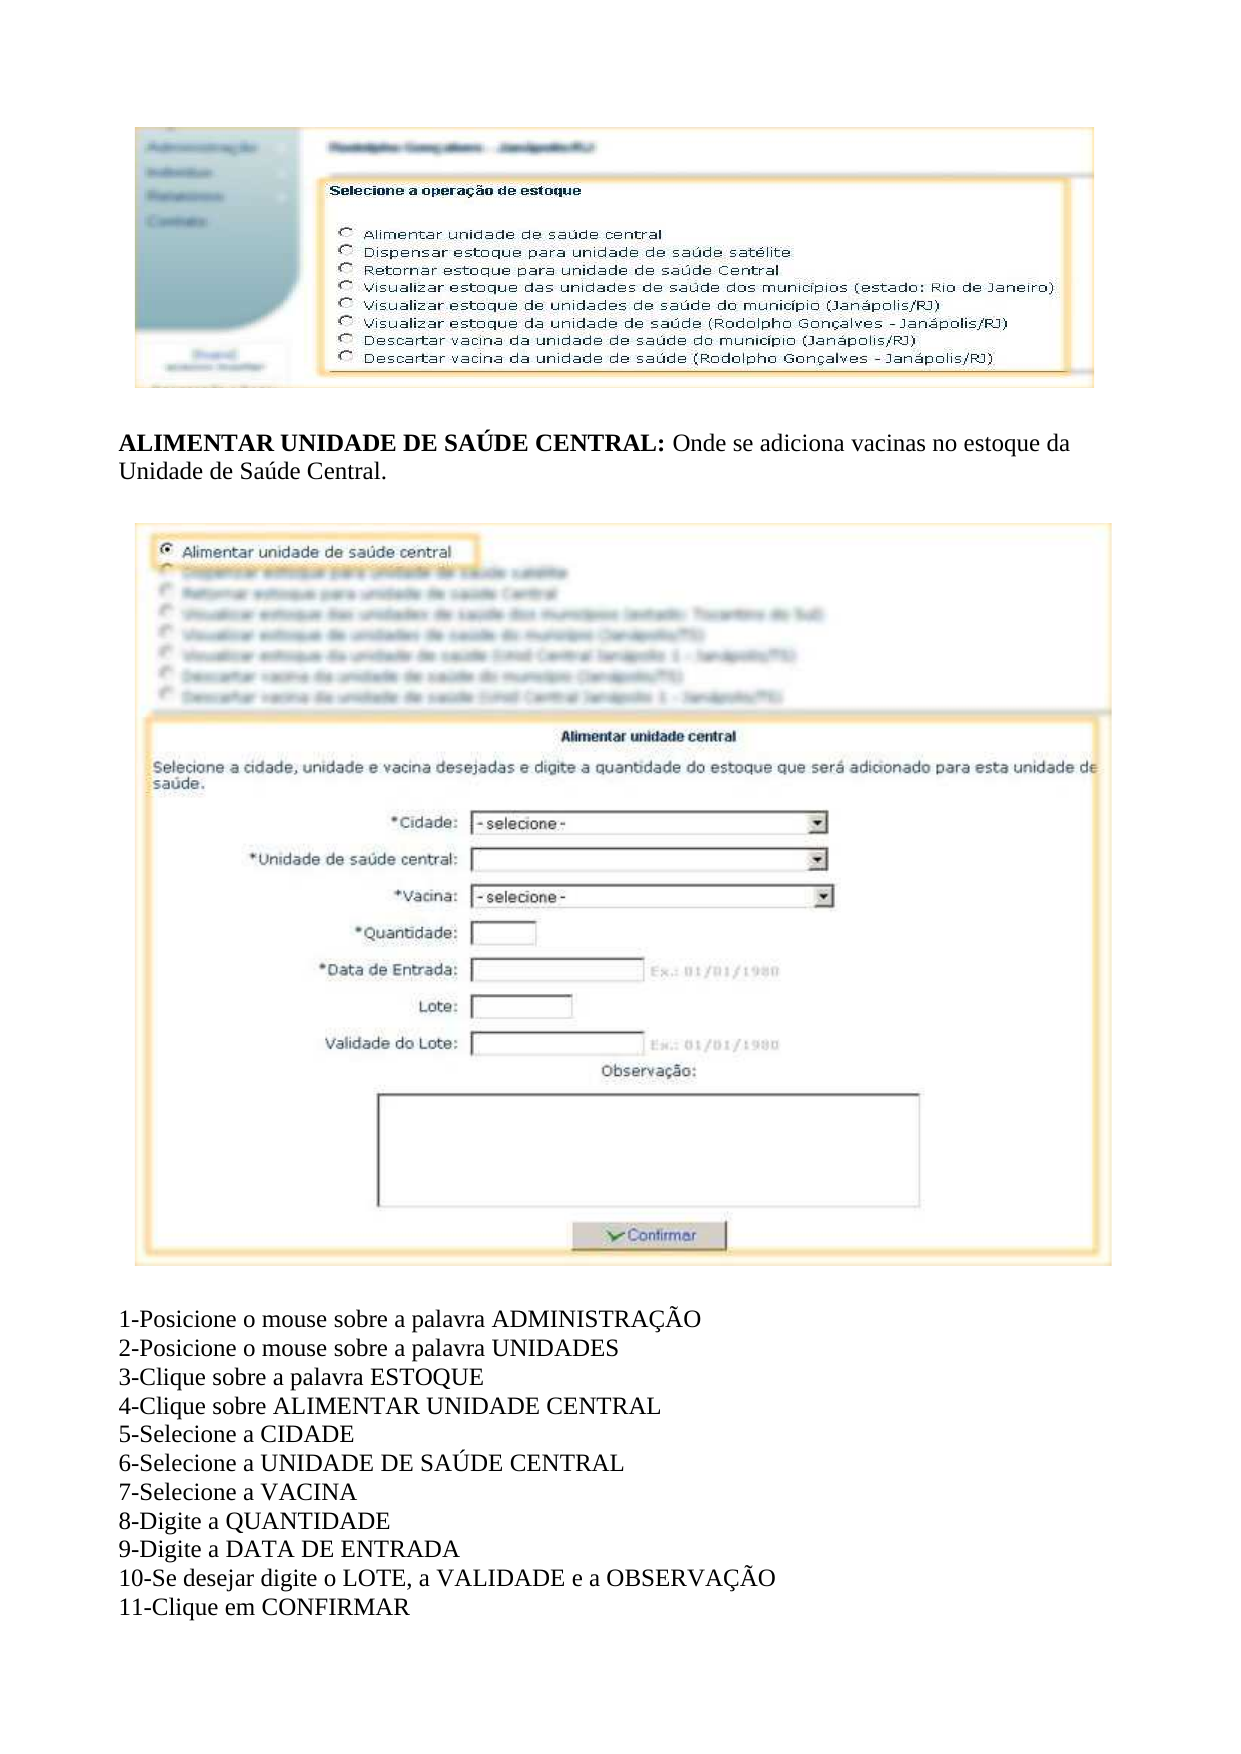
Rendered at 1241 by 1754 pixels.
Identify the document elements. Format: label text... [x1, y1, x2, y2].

text 9-Digite a DATA DE ENTRADA [118, 1534, 1138, 1563]
text 6-Selecione a UNIDADE DE SAÚDE CENTRAL [118, 1448, 1138, 1477]
picture [134, 127, 1095, 388]
text 1-Posicione o mouse sobre a palavra ADMINISTRAÇÃO [118, 1304, 1138, 1333]
text Unidade de Saúde Central. [118, 456, 1138, 485]
text 10-Se desejar digite o LOTE, a VALIDADE e a OBSERVAÇÃO [118, 1563, 1138, 1592]
text 8-Digite a QUANTIDADE [118, 1506, 1138, 1534]
picture [134, 523, 1112, 1266]
text 7-Selecione a VACINA [118, 1477, 1138, 1506]
text 3-Clique sobre a palavra ESTOQUE [118, 1362, 1138, 1391]
text 2-Posicione o mouse sobre a palavra UNIDADES [118, 1333, 1138, 1362]
text 4-Clique sobre ALIMENTAR UNIDADE CENTRAL [118, 1391, 1138, 1419]
text 5-Selecione a CIDADE [118, 1419, 1138, 1448]
text 11-Clique em CONFIRMAR [118, 1592, 1138, 1621]
text ALIMENTAR UNIDADE DE SAÚDE CENTRAL: Onde se adiciona vacinas no estoque da [118, 428, 1138, 456]
